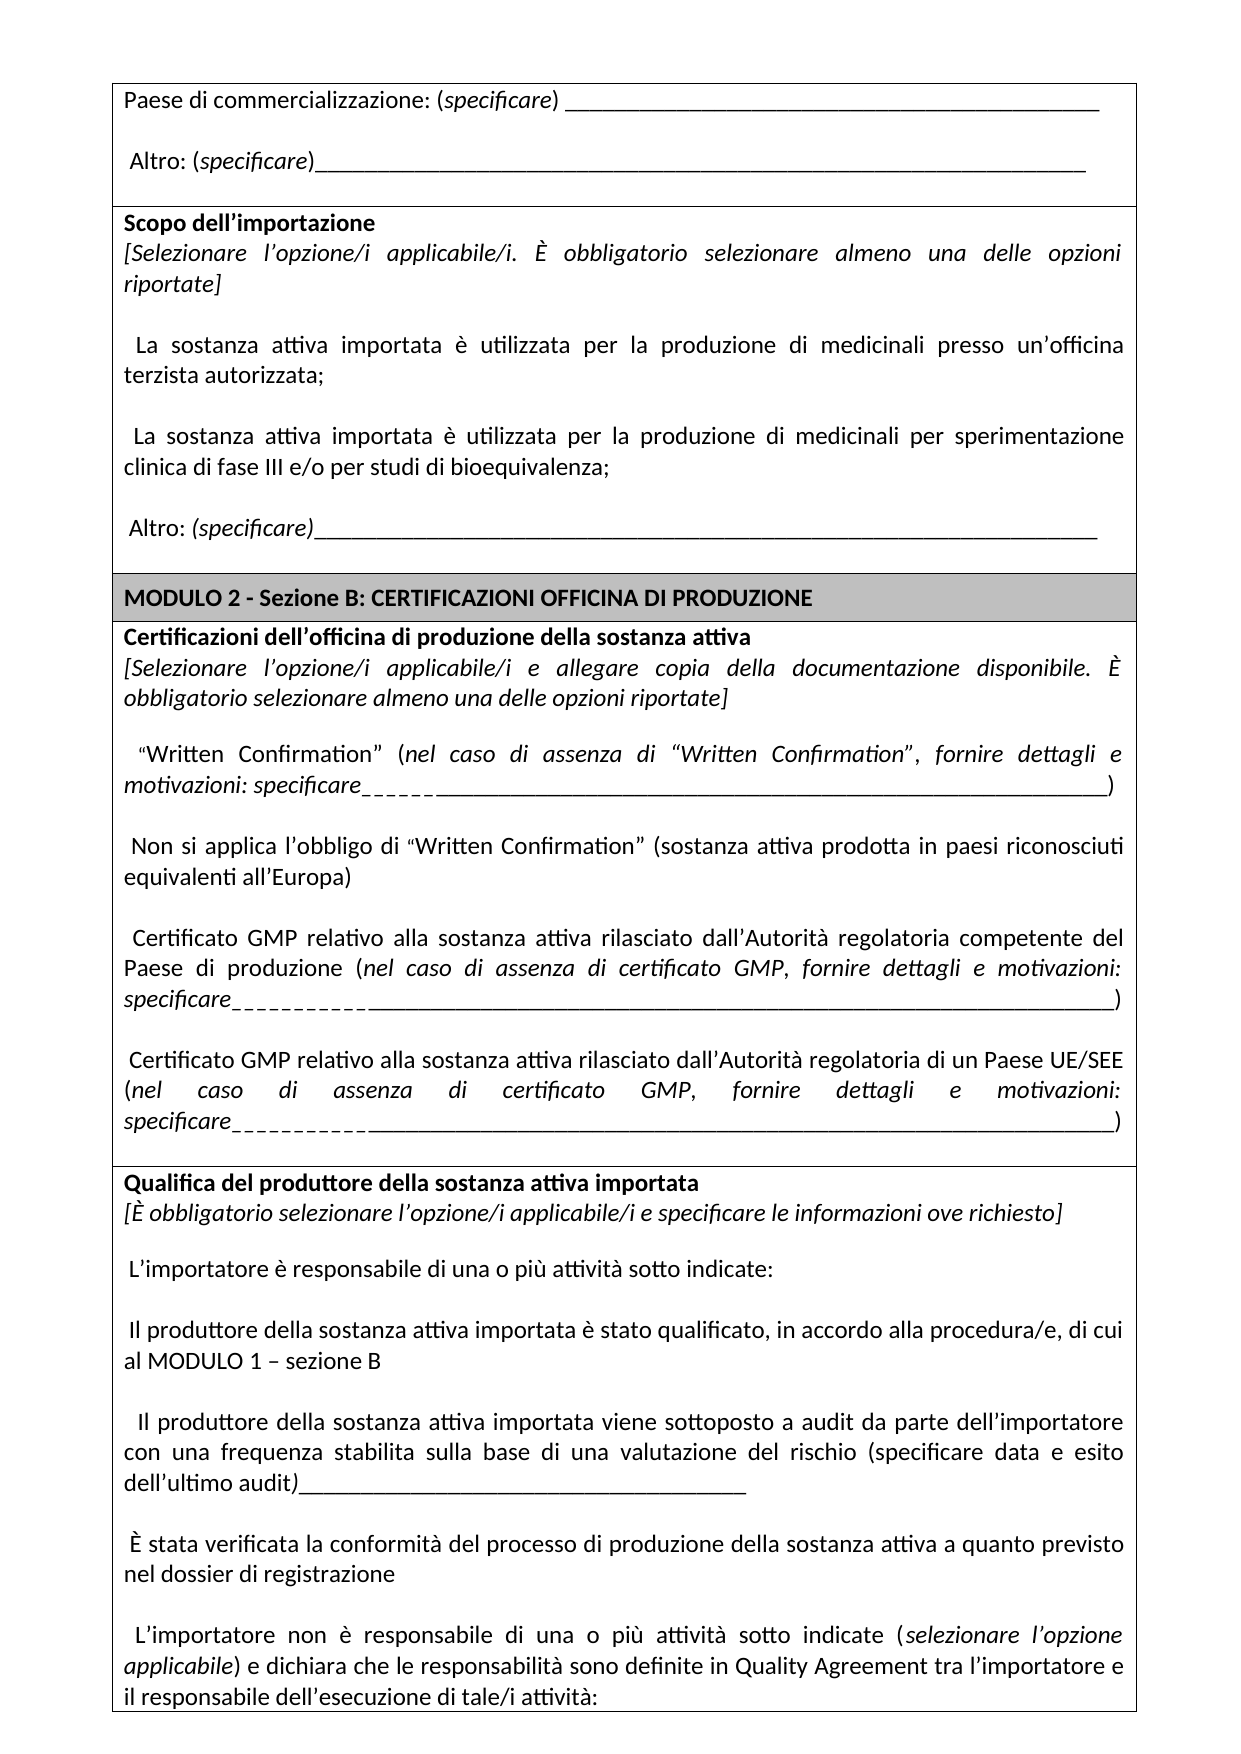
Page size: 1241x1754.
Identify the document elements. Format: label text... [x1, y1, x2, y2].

table_cell Paese di commercializzazione: (specificare) ___________________________________________ Altro: (specificare)______________________________________________________________ [113, 84, 1136, 206]
table_cell MODULO 2 - Sezione B: CERTIFICAZIONI OFFICINA DI PRODUZIONE [113, 574, 1136, 621]
table_cell Certificazioni dell’officina di produzione della sostanza attiva [Selezionare l’opzione/i applicabile/i e allegare copia della documentazione disponibile. È obbligatorio selezionare almeno una delle opzioni riportate] “Written Confirmation” (nel caso di assenza di “Written Confirmation”, fornire dettagli e motivazioni: specificare____________________________________________________________) Non si applica l’obbligo di “Written Confirmation” (sostanza attiva prodotta in paesi riconosciuti equivalenti all’Europa) Certificato GMP relativo alla sostanza attiva rilasciato dall’Autorità regolatoria competente del Paese di produzione (nel caso di assenza di certificato GMP, fornire dettagli e motivazioni: specificare_______________________________________________________________________) Certificato GMP relativo alla sostanza attiva rilasciato dall’Autorità regolatoria di un Paese UE/SEE (nel caso di assenza di certificato GMP, fornire dettagli e motivazioni: specificare_______________________________________________________________________) [113, 622, 1136, 1166]
table_cell Scopo dell’importazione [Selezionare l’opzione/i applicabile/i. È obbligatorio selezionare almeno una delle opzioni riportate] La sostanza attiva importata è utilizzata per la produzione di medicinali presso un’officina terzista autorizzata; La sostanza attiva importata è utilizzata per la produzione di medicinali per sperimentazione clinica di fase III e/o per studi di bioequivalenza; Altro: (specificare)_______________________________________________________________ [113, 207, 1136, 573]
table_cell Qualifica del produttore della sostanza attiva importata [È obbligatorio selezionare l’opzione/i applicabile/i e specificare le informazioni ove richiesto] L’importatore è responsabile di una o più attività sotto indicate: Il produttore della sostanza attiva importata è stato qualificato, in accordo alla procedura/e, di cui al MODULO 1 – sezione B Il produttore della sostanza attiva importata viene sottoposto a audit da parte dell’importatore con una frequenza stabilita sulla base di una valutazione del rischio (specificare data e esito dell’ultimo audit)____________________________________ È stata verificata la conformità del processo di produzione della sostanza attiva a quanto previsto nel dossier di registrazione L’importatore non è responsabile di una o più attività sotto indicate (selezionare l’opzione applicabile) e dichiara che le responsabilità sono definite in Quality Agreement tra l’importatore e il responsabile dell’esecuzione di tale/i attività: [113, 1167, 1136, 1711]
